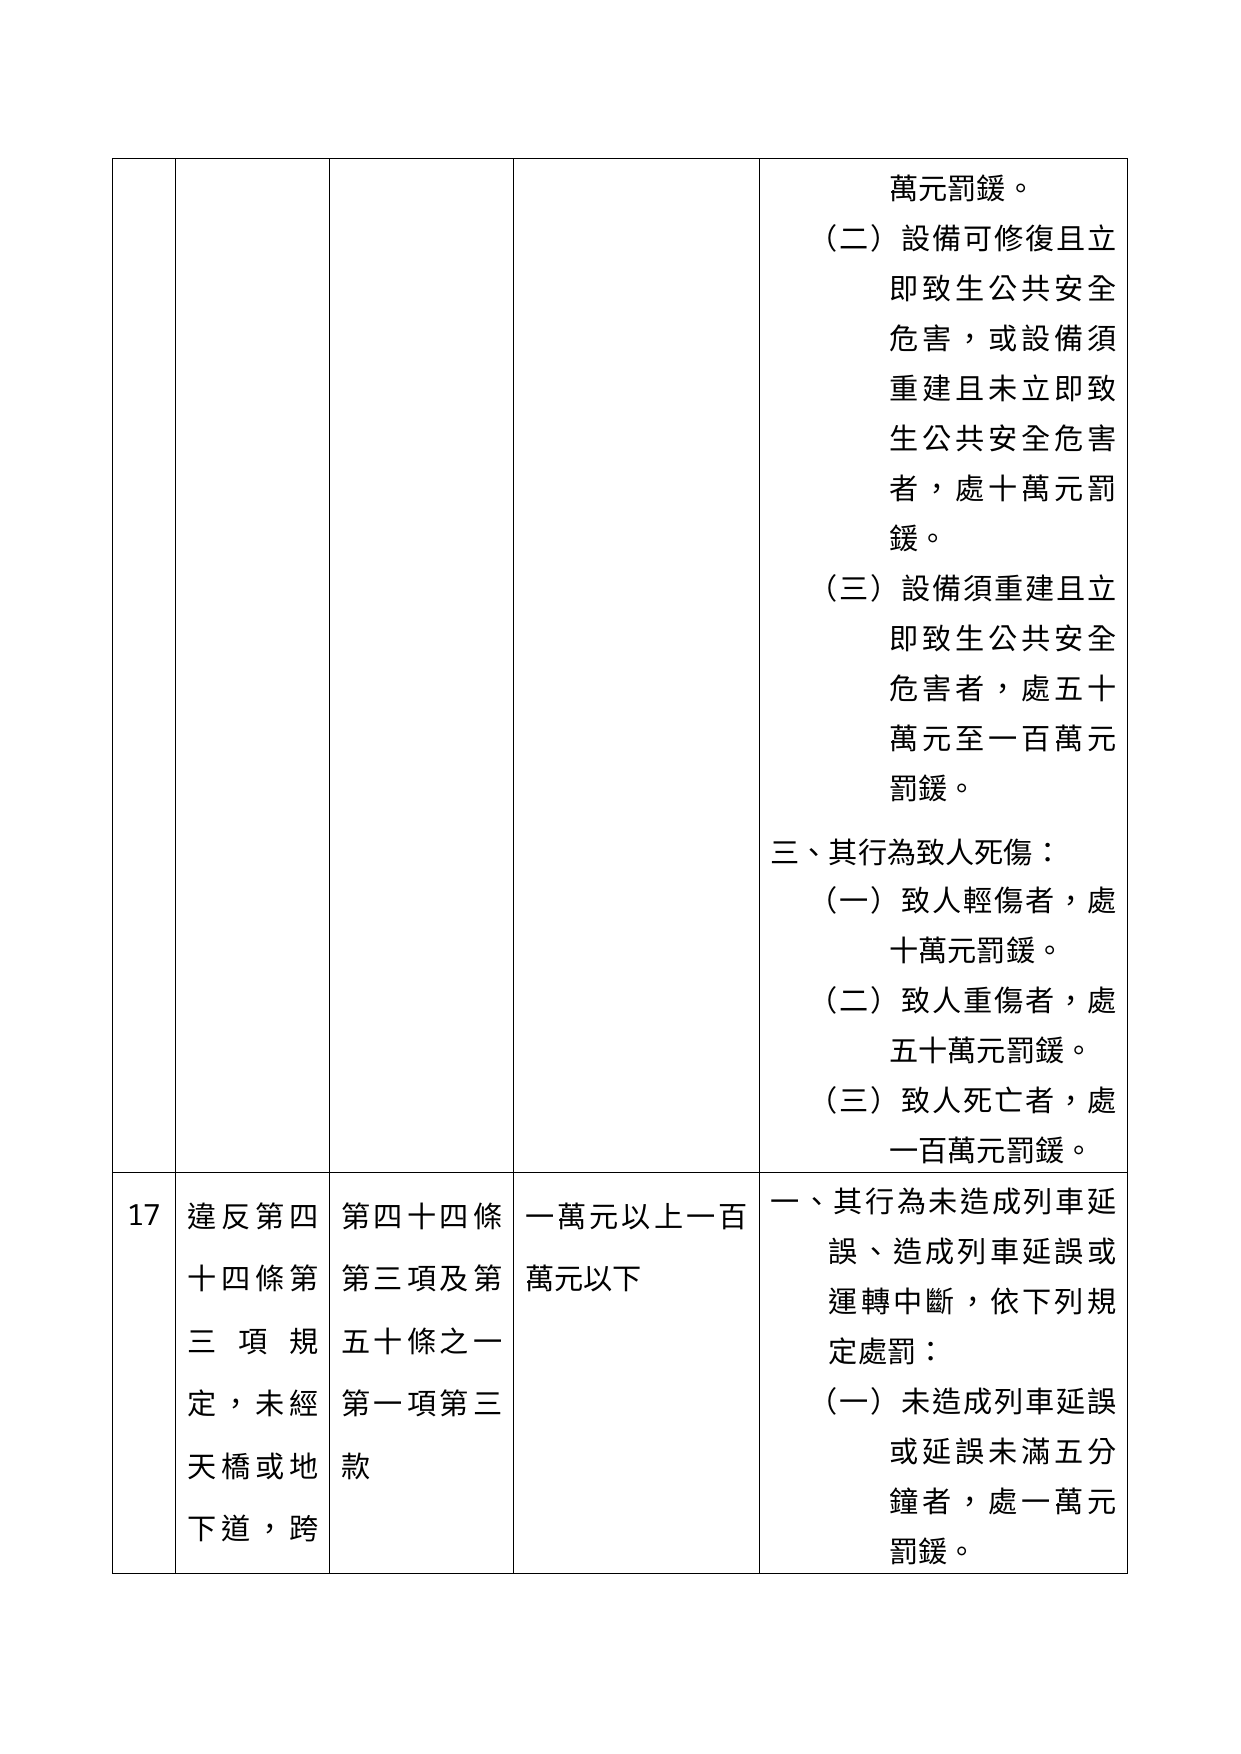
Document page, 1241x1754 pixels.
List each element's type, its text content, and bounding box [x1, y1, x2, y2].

table_cell [330, 159, 513, 1172]
table_cell 萬元罰鍰。 （二）設備可修復且立即致生公共安全危害，或設備須重建且未立即致生公共安全危害者，處十萬元罰鍰。 （三）設備須重建且立即致生公共安全危害者，處五十萬元至一百萬元罰鍰。 三、其行為致人死傷： （一）致人輕傷者，處十萬元罰鍰。 （二）致人重傷者，處五十萬元罰鍰。 （三）致人死亡者，處一百萬元罰鍰。 [760, 159, 1127, 1172]
table_cell 17 [113, 1173, 175, 1573]
table_cell [514, 159, 759, 1172]
table_cell [113, 159, 175, 1172]
table_cell [176, 159, 329, 1172]
table_cell 一萬元以上一百萬元以下 [514, 1173, 759, 1573]
table_cell 第四十四條第三項及第五十條之一第一項第三款 [330, 1173, 513, 1573]
table_cell 一、其行為未造成列車延誤、造成列車延誤或運轉中斷，依下列規定處罰： （一）未造成列車延誤或延誤未滿五分鐘者，處一萬元罰鍰。 [760, 1173, 1127, 1573]
table_cell 違反第四十四條第三項規定，未經天橋或地下道，跨 [176, 1173, 329, 1573]
